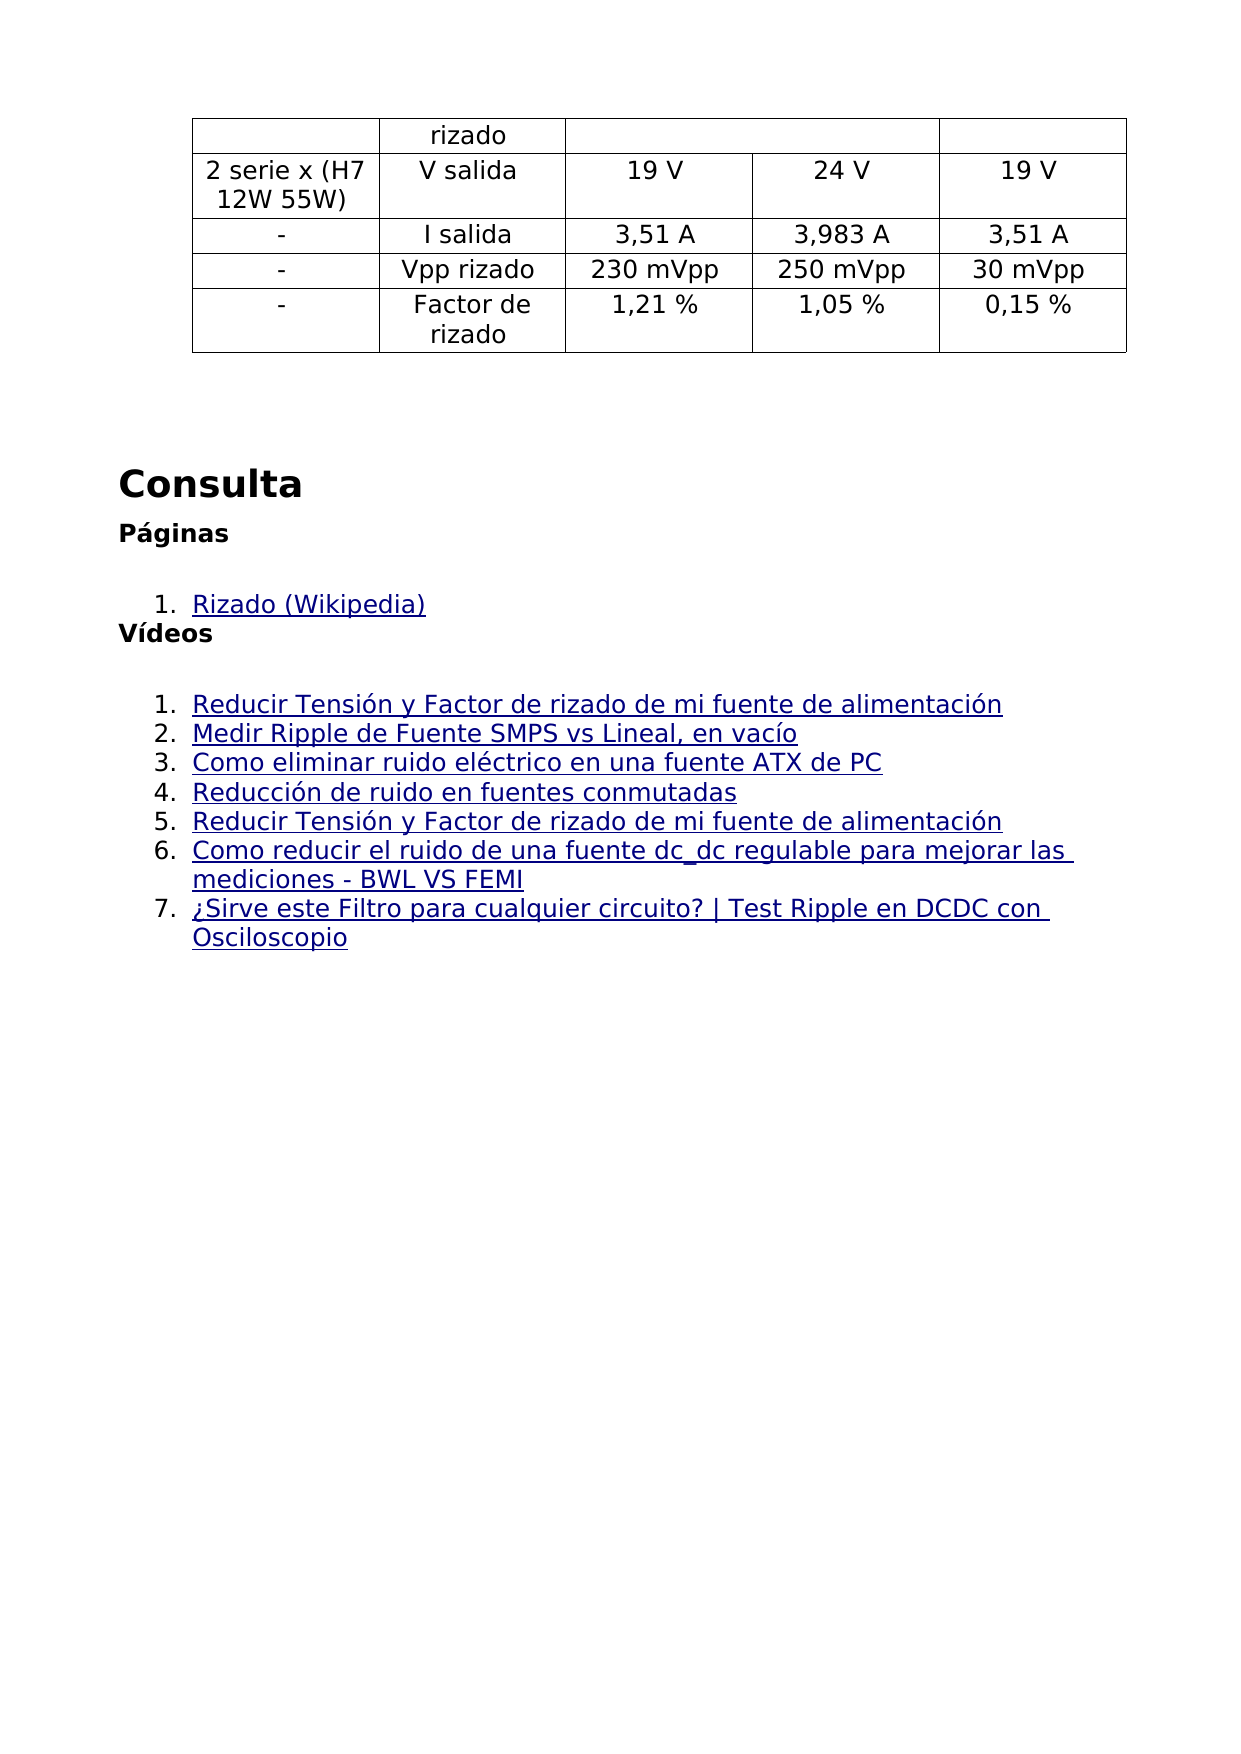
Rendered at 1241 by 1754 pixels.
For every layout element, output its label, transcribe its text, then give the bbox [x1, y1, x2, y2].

table_cell 0,15 % [940, 289, 1126, 352]
table_cell Vpp rizado [380, 254, 565, 288]
table_cell 1,21 % [566, 289, 752, 352]
table_cell 30 mVpp [940, 254, 1126, 288]
table_cell - [193, 254, 379, 288]
list Rizado (Wikipedia) [177, 590, 1122, 619]
table_cell 19 V [940, 154, 1126, 217]
list Reducción de ruido en fuentes conmutadas [177, 778, 1122, 807]
list Reducir Tensión y Factor de rizado de mi fuente de alimentación [177, 807, 1122, 836]
list Como reducir el ruido de una fuente dc_dc regulable para mejorar las mediciones - BWL VS FEMI [177, 836, 1122, 894]
table_cell 3,51 A [566, 219, 752, 253]
table_cell [940, 119, 1126, 153]
table_cell V salida [380, 154, 565, 217]
table_cell - [193, 119, 379, 153]
table_cell 230 mVpp [566, 254, 752, 288]
table_cell 3,51 A [940, 219, 1126, 253]
table_cell 24 V [753, 154, 939, 217]
list Como eliminar ruido eléctrico en una fuente ATX de PC [177, 749, 1122, 778]
table_cell 250 mVpp [753, 254, 939, 288]
table_cell rizado [380, 119, 565, 153]
list ¿Sirve este Filtro para cualquier circuito? | Test Ripple en DCDC con Osciloscopio [177, 894, 1122, 953]
table_cell 2 serie x (H7 12W 55W) [193, 154, 379, 217]
table_cell Factor de rizado [380, 289, 565, 352]
table_cell [566, 119, 939, 153]
table_cell - [193, 219, 379, 253]
list Reducir Tensión y Factor de rizado de mi fuente de alimentación [177, 690, 1122, 719]
table_cell - [193, 289, 379, 352]
text Vídeos [118, 619, 1122, 648]
table_cell 3,983 A [753, 219, 939, 253]
table_cell I salida [380, 219, 565, 253]
list Medir Ripple de Fuente SMPS vs Lineal, en vacío [177, 719, 1122, 749]
table_cell 19 V [566, 154, 752, 217]
table_cell 1,05 % [753, 289, 939, 352]
text Páginas [118, 519, 1122, 548]
subtitle Consulta [118, 463, 1122, 506]
